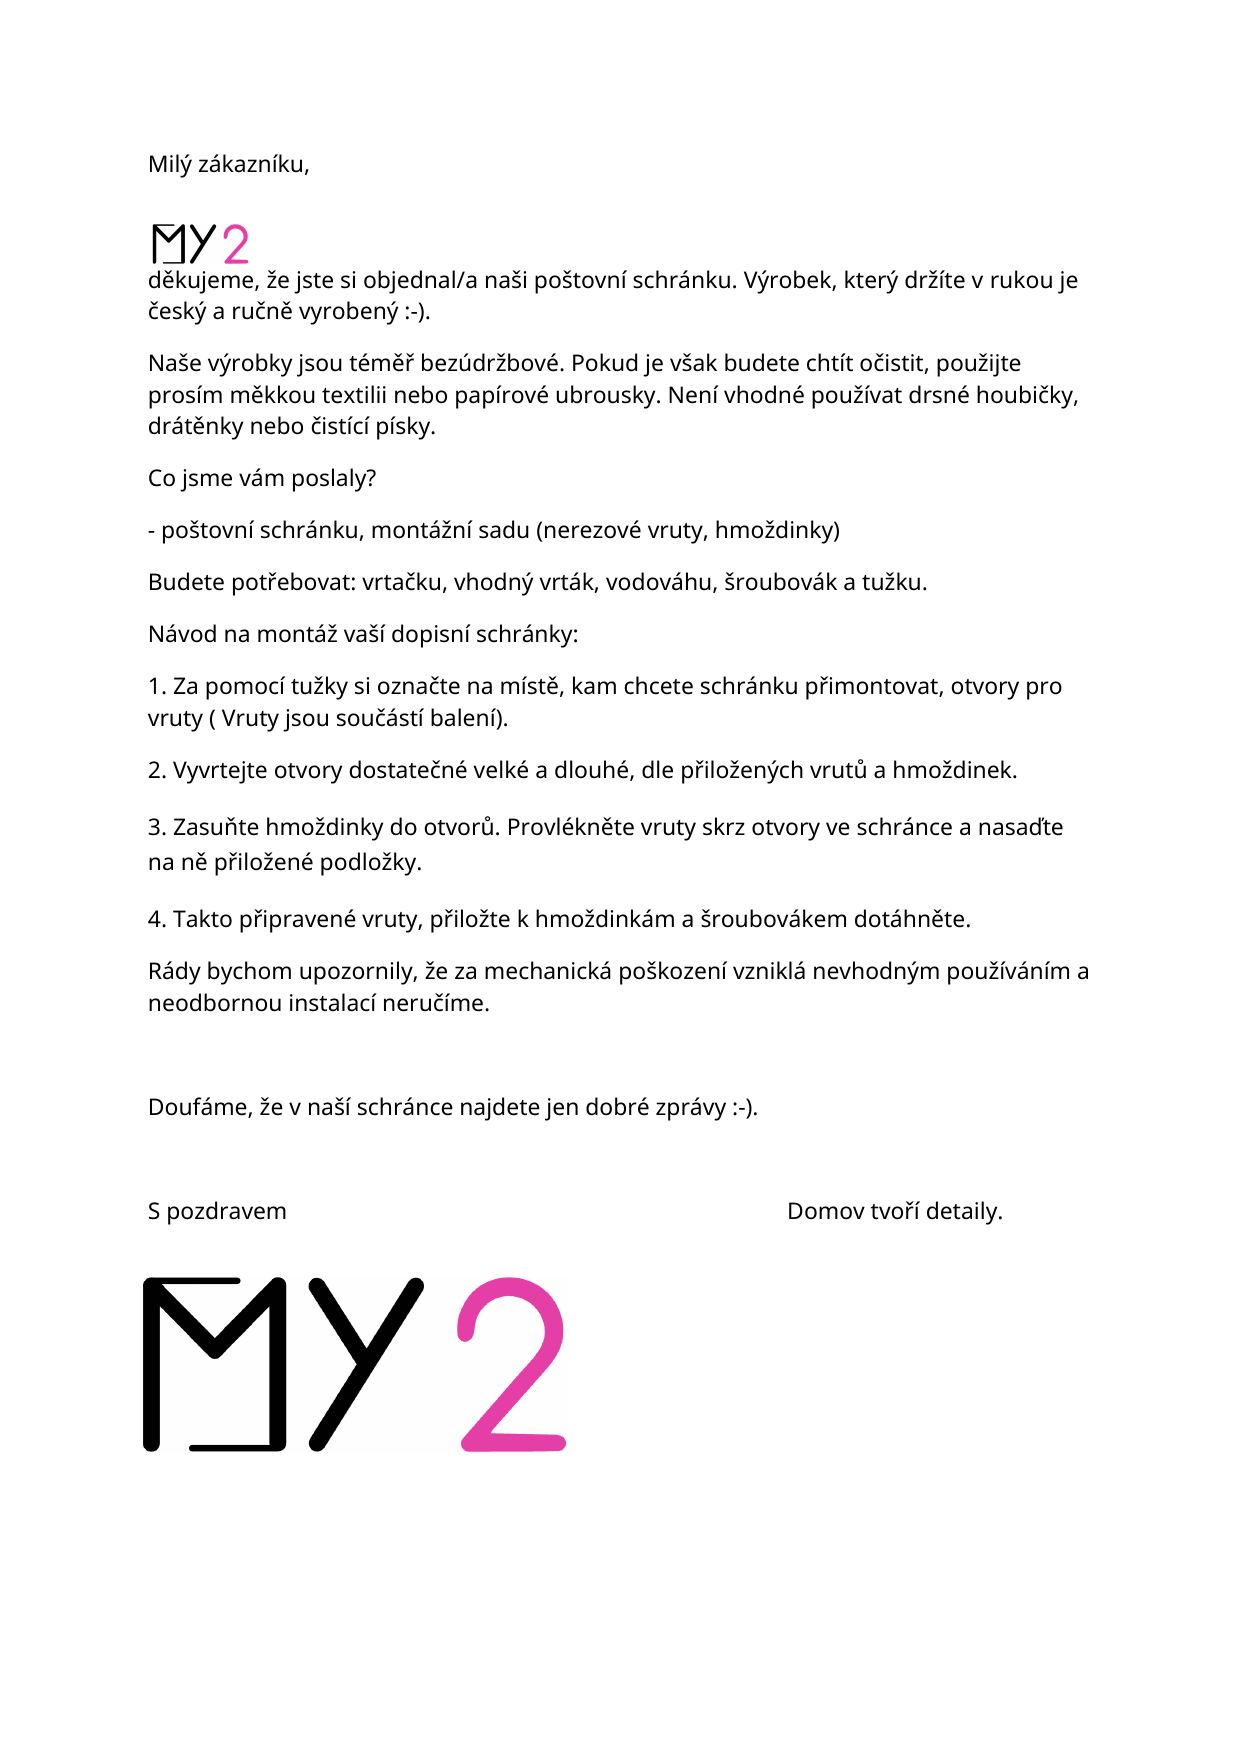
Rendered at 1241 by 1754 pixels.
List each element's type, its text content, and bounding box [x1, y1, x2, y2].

picture [141, 1277, 569, 1453]
text Budete potřebovat: vrtačku, vhodný vrták, vodováhu, šroubovák a tužku. [148, 566, 1093, 597]
text 1. Za pomocí tužky si označte na místě, kam chcete schránku přimontovat, otvory pro vruty ( Vruty jsou součástí balení). [148, 670, 1093, 733]
list Doufáme, že v naší schránce najdete jen dobré zprávy :-). [148, 1091, 1093, 1122]
text Co jsme vám poslaly? [148, 462, 1093, 493]
list 2. Vyvrtejte otvory dostatečné velké a dlouhé, dle přiložených vrutů a hmoždinek. [148, 754, 1093, 785]
text - poštovní schránku, montážní sadu (nerezové vruty, hmoždinky) [148, 514, 1093, 545]
text Naše výrobky jsou téměř bezúdržbové. Pokud je však budete chtít očistit, použijte prosím měkkou textilii nebo papírové ubrousky. Není vhodné používat drsné houbičky, drátěnky nebo čistící písky. [148, 347, 1093, 441]
text Milý zákazníku, [148, 148, 1093, 179]
list Rády bychom upozornily, že za mechanická poškození vzniklá nevhodným používáním a neodbornou instalací neručíme. [148, 955, 1093, 1018]
picture [152, 224, 249, 264]
text děkujeme, že jste si objednal/a naši poštovní schránku. Výrobek, který držíte v rukou je český a ručně vyrobený :-). [148, 200, 1093, 327]
text Návod na montáž vaší dopisní schránky: [148, 618, 1093, 649]
list S pozdravem Domov tvoří detaily. [148, 1195, 1093, 1226]
list 3. Zasuňte hmoždinky do otvorů. Provlékněte vruty skrz otvory ve schránce a nasaďte na ně přiložené podložky. [148, 810, 1093, 878]
text 4. Takto připravené vruty, přiložte k hmoždinkám a šroubovákem dotáhněte. [148, 903, 1093, 934]
